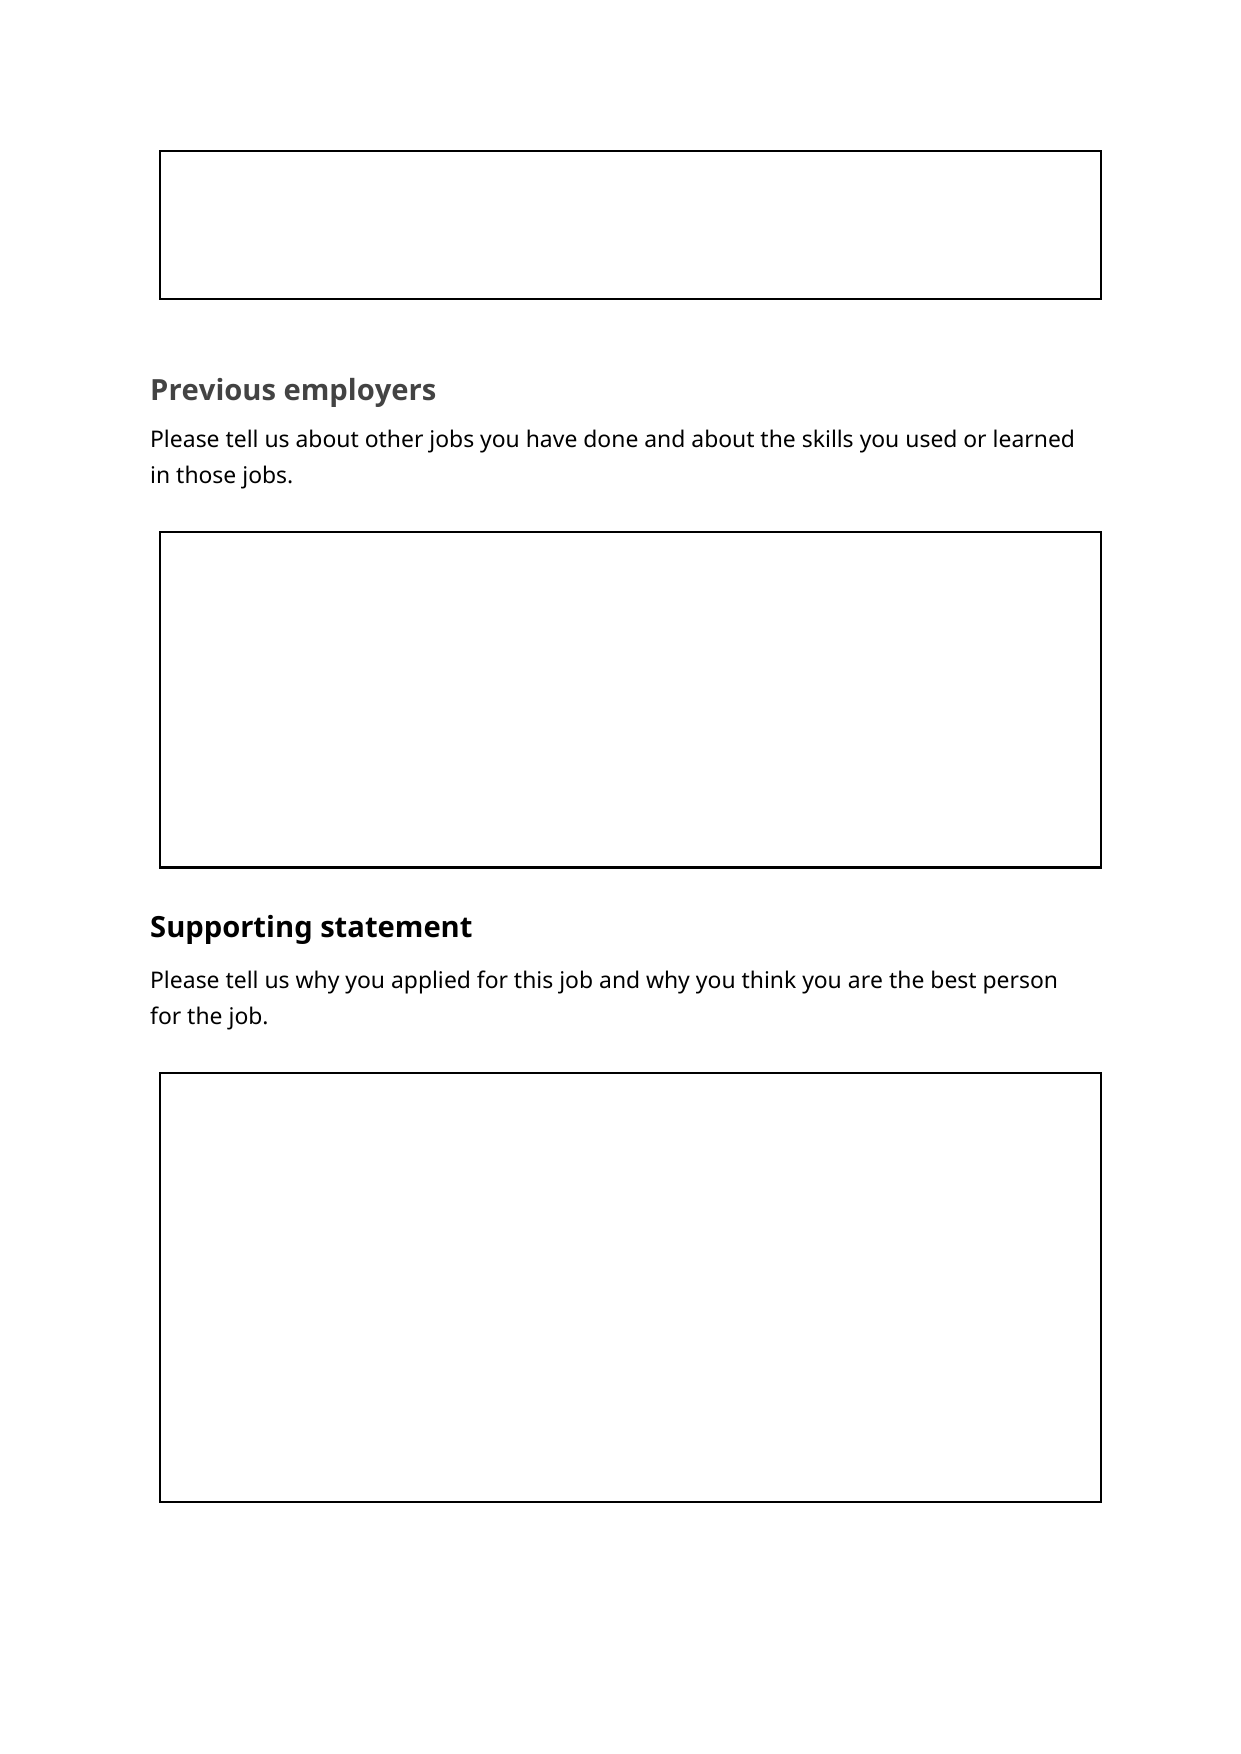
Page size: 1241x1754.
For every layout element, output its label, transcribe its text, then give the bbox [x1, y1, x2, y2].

text Please tell us why you applied for this job and why you think you are the best person for the job. [150, 964, 1091, 1031]
table_header [161, 533, 1100, 866]
text Please tell us about other jobs you have done and about the skills you used or learned in those jobs. [150, 423, 1091, 490]
subtitle Supporting statement [150, 906, 1091, 946]
table_header [161, 1074, 1100, 1501]
table_header [161, 152, 1100, 298]
subtitle Previous employers [150, 369, 1091, 409]
